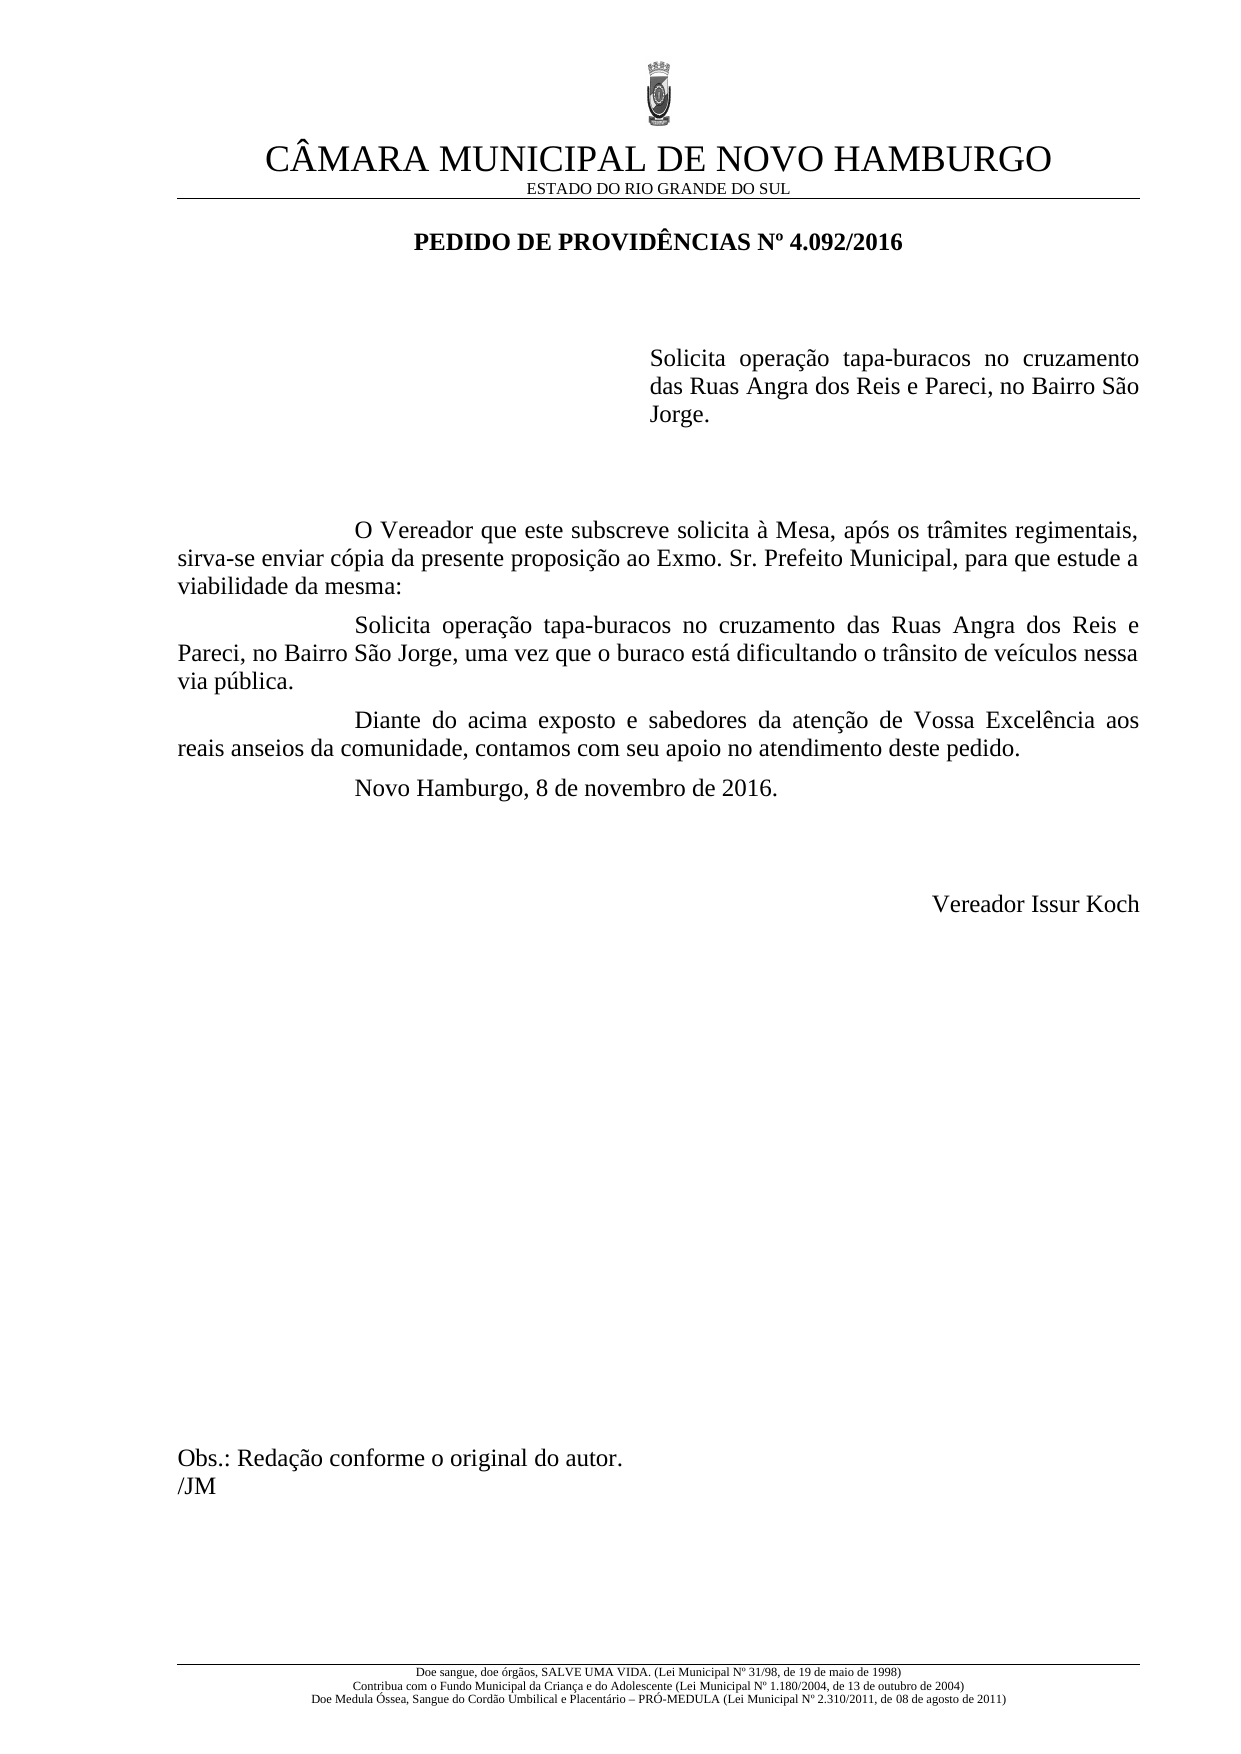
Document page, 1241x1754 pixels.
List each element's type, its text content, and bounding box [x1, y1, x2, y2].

text /JM [177, 1472, 1140, 1499]
text Novo Hamburgo, 8 de novembro de 2016. [177, 774, 1140, 801]
text Solicita operação tapa-buracos no cruzamento das Ruas Angra dos Reis e Pareci, no Bairro São Jorge, uma vez que o buraco está dificultando o trânsito de veículos nessa via pública. [177, 611, 1140, 694]
text Vereador Issur Koch [768, 890, 1140, 918]
text O Vereador que este subscreve solicita à Mesa, após os trâmites regimentais, sirva-se enviar cópia da presente proposição ao Exmo. Sr. Prefeito Municipal, para que estude a viabilidade da mesma: [177, 516, 1140, 599]
text PEDIDO DE PROVIDÊNCIAS Nº 4.092/2016 [177, 228, 1140, 256]
text Obs.: Redação conforme o original do autor. [177, 1444, 1140, 1472]
text Diante do acima exposto e sabedores da atenção de Vossa Excelência aos reais anseios da comunidade, contamos com seu apoio no atendimento deste pedido. [177, 706, 1140, 762]
text Solicita operação tapa-buracos no cruzamento das Ruas Angra dos Reis e Pareci, no Bairro São Jorge. [649, 344, 1140, 428]
